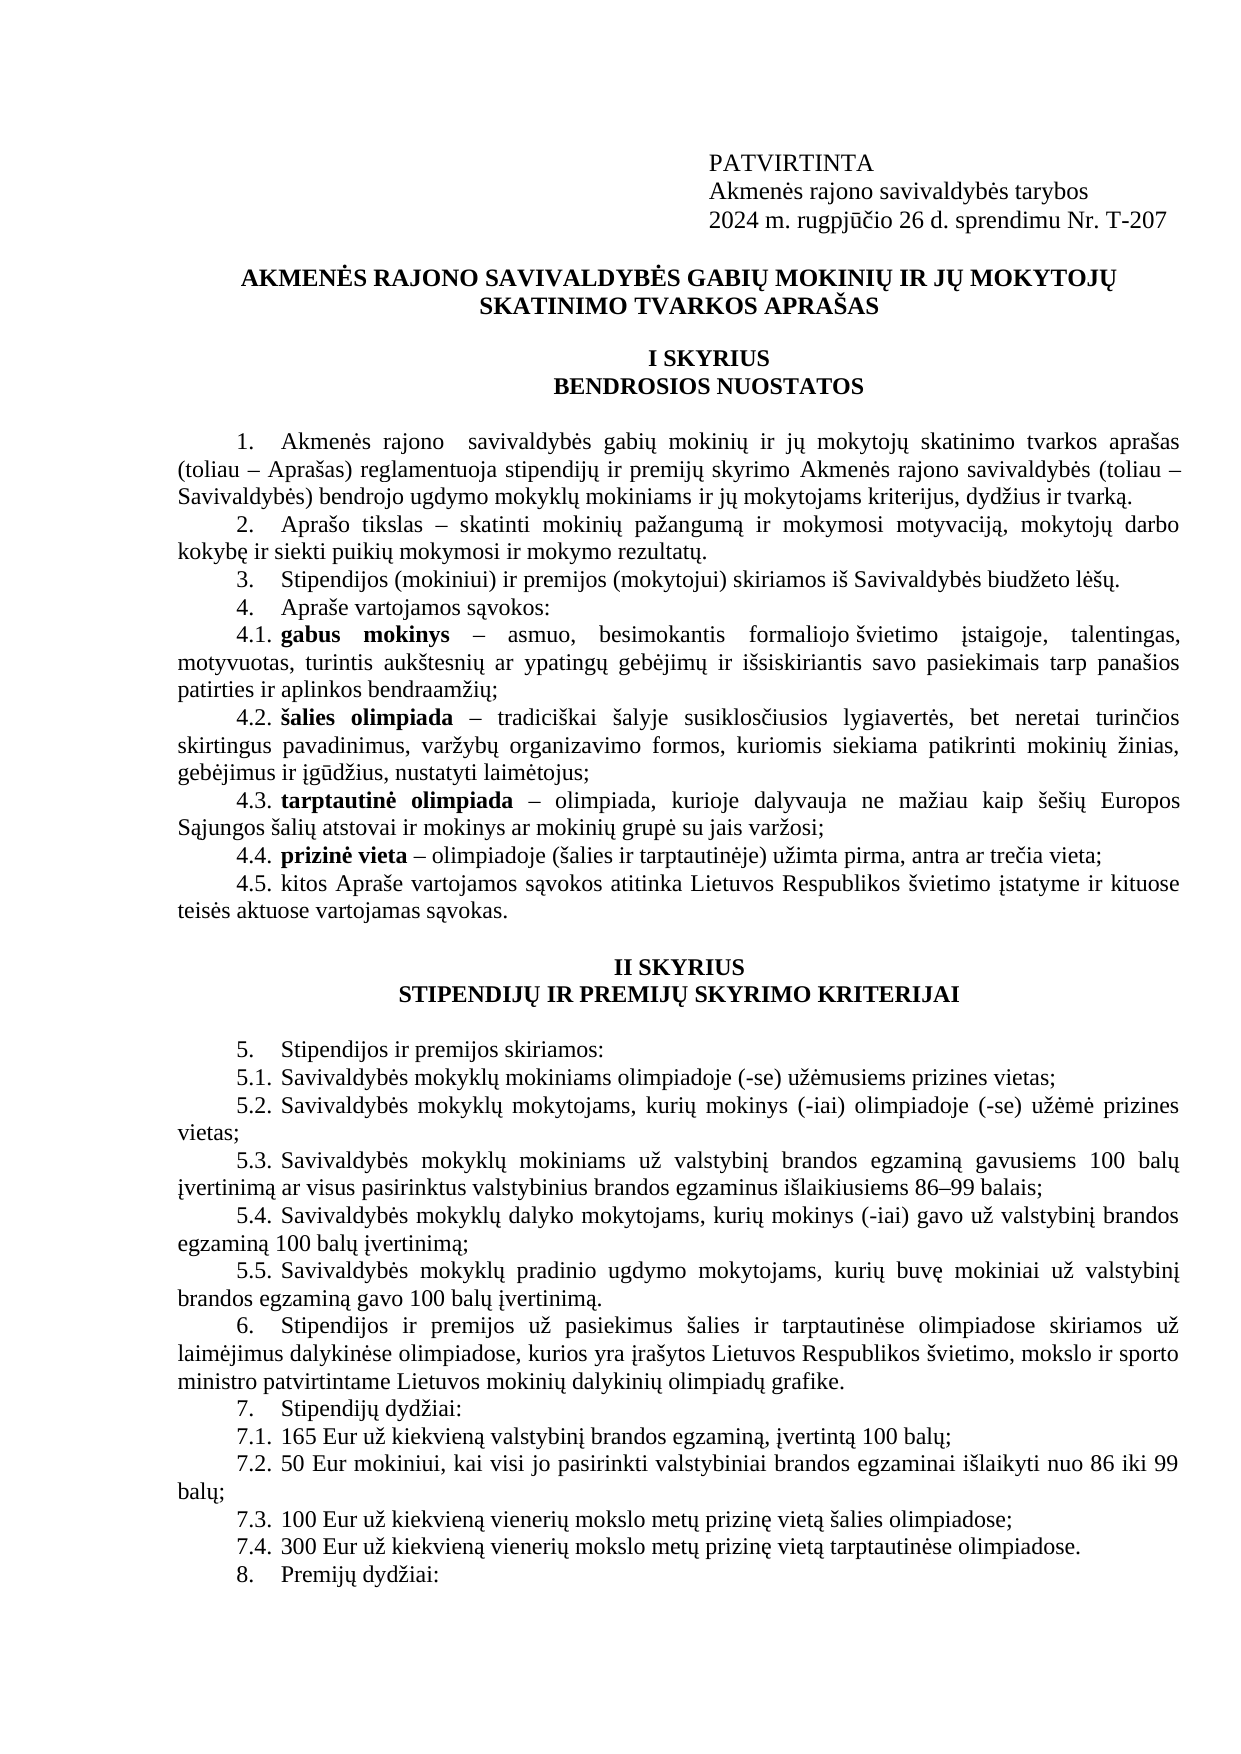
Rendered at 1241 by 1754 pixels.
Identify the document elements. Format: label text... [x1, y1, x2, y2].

text 4.4. prizinė vieta – olimpiadoje (šalies ir tarptautinėje) užimta pirma, antra ar trečia vieta; [177, 841, 1181, 869]
text AKMENĖS RAJONO SAVIVALDYBĖS GABIŲ MOKINIŲ IR JŲ MOKYTOJŲ SKATINIMO TVARKOS APRAŠAS [177, 263, 1181, 320]
text 4. Apraše vartojamos sąvokos: [177, 593, 1181, 620]
text 5.5. Savivaldybės mokyklų pradinio ugdymo mokytojams, kurių buvę mokiniai už valstybinį brandos egzaminą gavo 100 balų įvertinimą. [177, 1256, 1181, 1311]
text STIPENDIJŲ IR PREMIJŲ SKYRIMO KRITERIJAI [177, 980, 1181, 1008]
text 5.2. Savivaldybės mokyklų mokytojams, kurių mokinys (-iai) olimpiadoje (-se) užėmė prizines vietas; [177, 1091, 1181, 1146]
text 4.2. šalies olimpiada – tradiciškai šalyje susiklosčiusios lygiavertės, bet neretai turinčios skirtingus pavadinimus, varžybų organizavimo formos, kuriomis siekiama patikrinti mokinių žinias, gebėjimus ir įgūdžius, nustatyti laimėtojus; [177, 703, 1181, 786]
text PATVIRTINTA [177, 148, 1181, 176]
text I SKYRIUS [177, 344, 1181, 372]
text 7.4. 300 Eur už kiekvieną vienerių mokslo metų prizinę vietą tarptautinėse olimpiadose. [177, 1532, 1181, 1560]
text 7. Stipendijų dydžiai: [177, 1394, 1181, 1422]
text 4.5. kitos Apraše vartojamos sąvokos atitinka Lietuvos Respublikos švietimo įstatyme ir kituose teisės aktuose vartojamas sąvokas. [177, 869, 1181, 924]
text 2024 m. rugpjūčio 26 d. sprendimu Nr. T-207 [177, 205, 1181, 234]
text 2. Aprašo tikslas – skatinti mokinių pažangumą ir mokymosi motyvaciją, mokytojų darbo kokybę ir siekti puikių mokymosi ir mokymo rezultatų. [177, 510, 1181, 565]
text 4.3. tarptautinė olimpiada – olimpiada, kurioje dalyvauja ne mažiau kaip šešių Europos Sąjungos šalių atstovai ir mokinys ar mokinių grupė su jais varžosi; [177, 786, 1181, 841]
text 1. Akmenės rajono savivaldybės gabių mokinių ir jų mokytojų skatinimo tvarkos aprašas (toliau – Aprašas) reglamentuoja stipendijų ir premijų skyrimo Akmenės rajono savivaldybės (toliau – Savivaldybės) bendrojo ugdymo mokyklų mokiniams ir jų mokytojams kriterijus, dydžius ir tvarką. [177, 427, 1181, 510]
text BENDROSIOS NUOSTATOS [177, 372, 1181, 399]
text 7.3. 100 Eur už kiekvieną vienerių mokslo metų prizinę vietą šalies olimpiadose; [177, 1505, 1181, 1532]
text 8. Premijų dydžiai: [177, 1560, 1181, 1587]
text 5.1. Savivaldybės mokyklų mokiniams olimpiadoje (-se) užėmusiems prizines vietas; [177, 1063, 1181, 1091]
text 6. Stipendijos ir premijos už pasiekimus šalies ir tarptautinėse olimpiadose skiriamos už laimėjimus dalykinėse olimpiadose, kurios yra įrašytos Lietuvos Respublikos švietimo, mokslo ir sporto ministro patvirtintame Lietuvos mokinių dalykinių olimpiadų grafike. [177, 1311, 1181, 1394]
text 7.1. 165 Eur už kiekvieną valstybinį brandos egzaminą, įvertintą 100 balų; [177, 1422, 1181, 1449]
text II SKYRIUS [177, 953, 1181, 980]
text 3. Stipendijos (mokiniui) ir premijos (mokytojui) skiriamos iš Savivaldybės biudžeto lėšų. [177, 565, 1181, 593]
text 5. Stipendijos ir premijos skiriamos: [177, 1035, 1181, 1063]
text 4.1. gabus mokinys – asmuo, besimokantis formaliojo švietimo įstaigoje, talentingas, motyvuotas, turintis aukštesnių ar ypatingų gebėjimų ir išsiskiriantis savo pasiekimais tarp panašios patirties ir aplinkos bendraamžių; [177, 620, 1181, 703]
text 5.4. Savivaldybės mokyklų dalyko mokytojams, kurių mokinys (-iai) gavo už valstybinį brandos egzaminą 100 balų įvertinimą; [177, 1201, 1181, 1256]
text 7.2. 50 Eur mokiniui, kai visi jo pasirinkti valstybiniai brandos egzaminai išlaikyti nuo 86 iki 99 balų; [177, 1449, 1181, 1505]
text Akmenės rajono savivaldybės tarybos [177, 176, 1181, 205]
text 5.3. Savivaldybės mokyklų mokiniams už valstybinį brandos egzaminą gavusiems 100 balų įvertinimą ar visus pasirinktus valstybinius brandos egzaminus išlaikiusiems 86–99 balais; [177, 1146, 1181, 1201]
